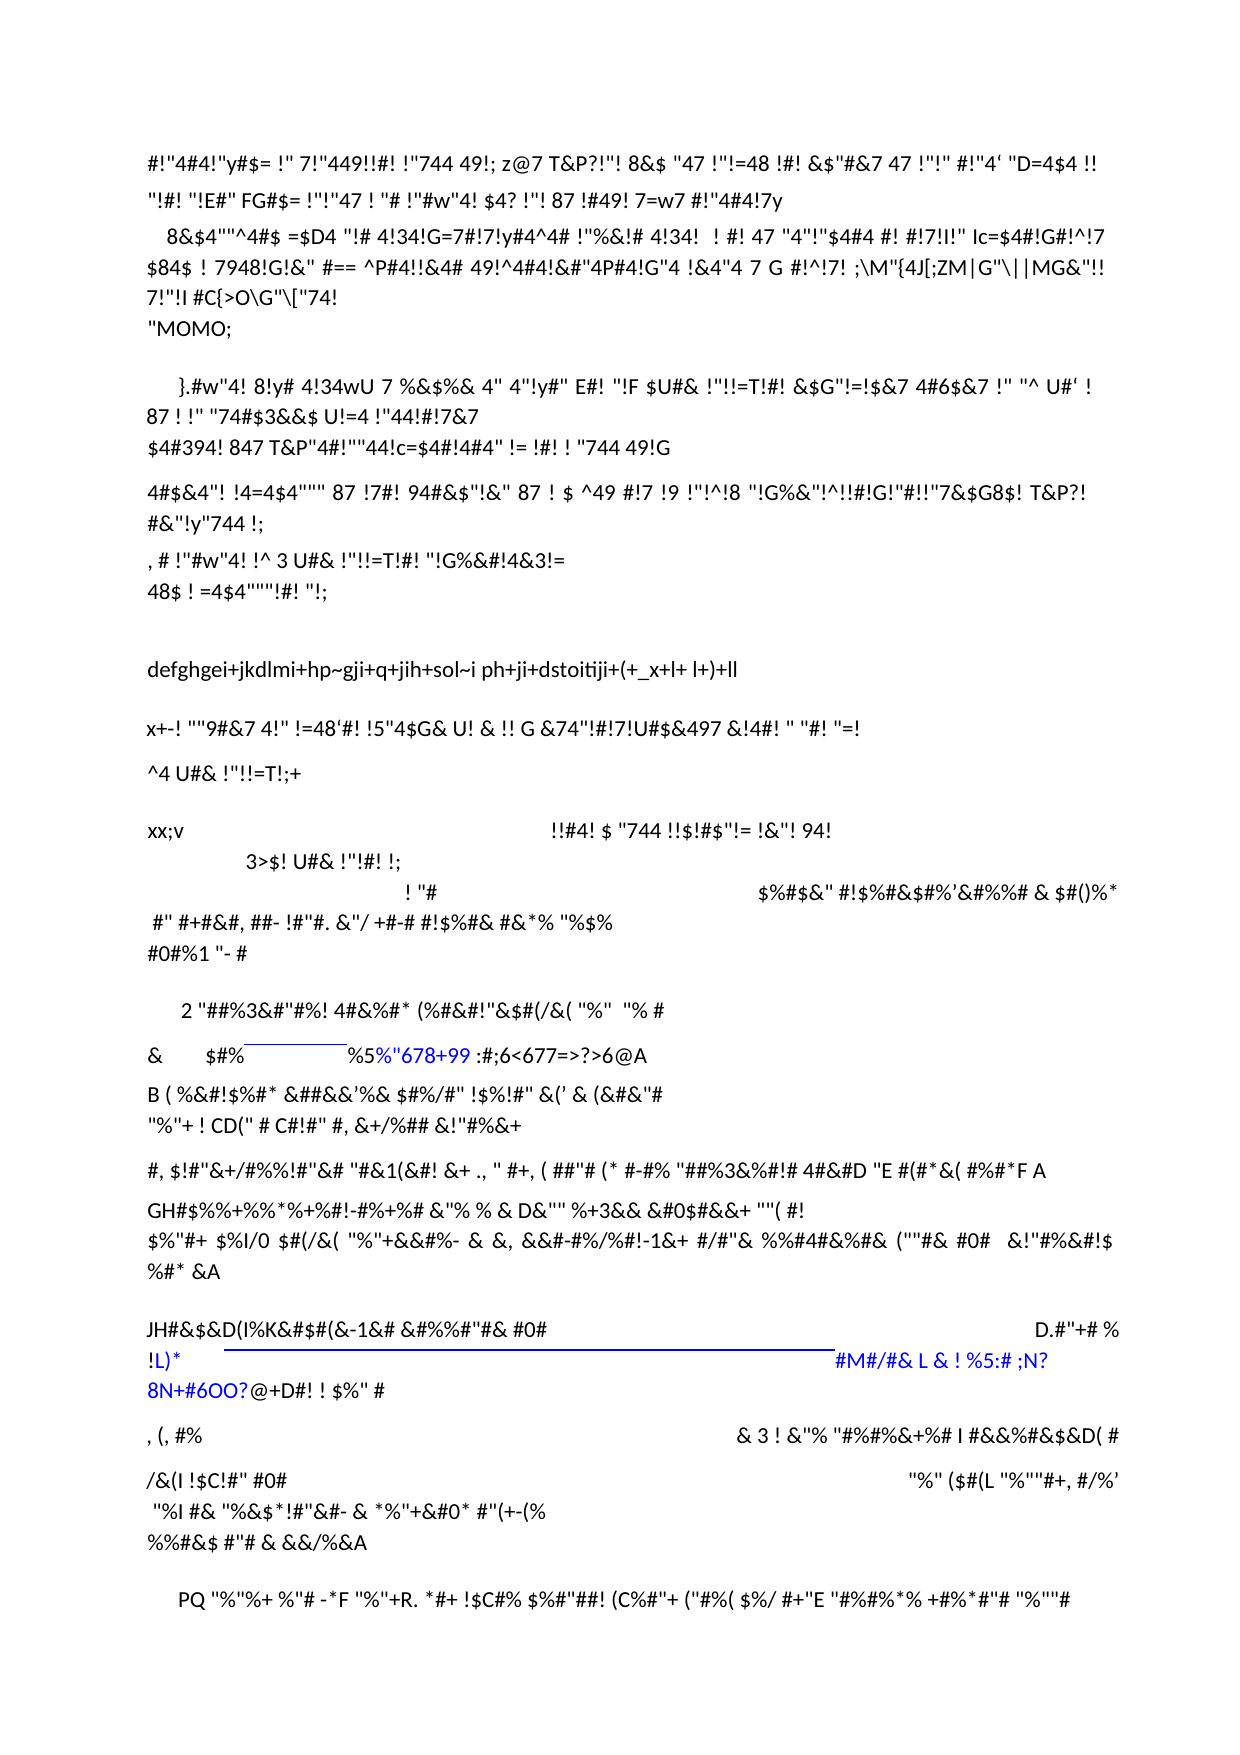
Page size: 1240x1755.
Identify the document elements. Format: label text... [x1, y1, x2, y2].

text }.#w"4! 8!y# 4!34wU 7 %&$%& 4" 4"!y#" E#! "!F $U#& !"!!=T!#! &$G"!=!$&7 4#6$&7 !" "^ U#‘ ! 87 ! !" "74#$3&&$ U!=4 !"44!#!7&7 [146, 372, 1094, 431]
text #0#%1 "- # [147, 939, 1114, 967]
text & $#%%5%"678+99 :#;6<677=>?>6@A [147, 1041, 1114, 1069]
text GH#$%%+%%*%+%#!-#%+%# &"% % & D&"" %+3&& &#0$#&&+ ""( #! [147, 1196, 1114, 1224]
text , # !"#w"4! !^ 3 U#& !"!!=T!#! "!G%&#!4&3!= [147, 547, 1114, 575]
text 4#$&4"! !4=4$4""" 87 !7#! 94#&$"!&" 87 ! $ ^49 #!7 !9 !"!^!8 "!G%&"!^!!#!G!"#!!"7&$G8$! T&P?! #&"!y"744 !; [147, 478, 1089, 537]
text "%I #& "%&$*!#"&#- & *%"+&#0* #"(+-(% [147, 1497, 1114, 1525]
text $%"#+ $%I/0 $#(/&( "%"+&&#%- & &, &&#-#%/%#!-1&+ #/#"& %%#4#&%#& (""#& #0# &!"#%&#!$%#* &A [147, 1227, 1114, 1285]
text x+-! ""9#&7 4!" !=48‘#! !5"4$G& U! & !! G &74"!#!7!U#$&497 &!4#! " "#! "=! [146, 714, 1114, 742]
text "MOMO; [147, 314, 1114, 342]
text #" #+#&#, ##- !#"#. &"/ +#-# #!$%#& #&*% "%$% [147, 908, 1114, 936]
text /&(I !$C!#" #0# "%" ($#(L "%""#+, #/%’ [146, 1466, 1119, 1494]
text defghgei+jkdlmi+hp~gji+q+jih+sol~i ph+ji+dstoitiji+(+_x+l+ l+)+ll [147, 655, 1114, 683]
text PQ "%"%+ %"# -*F "%"+R. *#+ !$C#% $%#"##! (C%#"+ ("#%( $%/ #+"E "#%#%*% +#%*#"# "%""# [146, 1585, 1114, 1613]
text %%#&$ #"# & &&/%&A [147, 1528, 1114, 1556]
text !L)* #M#/#& L & ! %5:# ;N?8N+#6OO?@+D#! ! $%" # [147, 1346, 1119, 1404]
text 3>$! U#& !"!#! !; [245, 847, 1114, 875]
text 48$ ! =4$4"""!#! "!; [147, 577, 1114, 606]
text #, $!#"&+/#%%!#"&# "#&1(&#! &+ ., " #+, ( ##"# (* #-#% "##%3&%#!# 4#&#D "E #(#*&( #%#*F A [147, 1156, 1114, 1184]
text #!"4#4!"y#$= !" 7!"449!!#! !"744 49!; z@7 T&P?!"! 8&$ "47 !"!=48 !#! &$"#&7 47 !"!" #!"4‘ "D=4$4 !! "!#! "!E#" FG#$= !"!"47 ! "# !"#w"4! $4? !"! 87 !#49! 7=w7 #!"4#4!7y [147, 149, 1101, 214]
text JH#&$&D(I%K&#$#(&-1&# &#%%#"#& #0# D.#"+# % [146, 1316, 1119, 1344]
text B ( %&#!$%#* &##&&’%& $#%/#" !$%!#" &(’ & (&#&"# [147, 1080, 1114, 1108]
text ^4 U#& !"!!=T!;+ [147, 759, 1114, 787]
text , (, #% & 3 ! &"% "#%#%&+%# I #&&%#&$&D( # [146, 1421, 1119, 1449]
text $4#394! 847 T&P"4#!""44!c=$4#!4#4" != !#! ! "744 49!G [147, 433, 1114, 461]
text "%"+ ! CD(" # C#!#" #, &+/%## &!"#%&+ [147, 1111, 1114, 1139]
text 8&$4""^4#$ =$D4 "!# 4!34!G=7#!7!y#4^4# !"%&!# 4!34! ! #! 47 "4"!"$4#4 #! #!7!I!" Ic=$4#!G#!^!7 $84$ ! 7948!G!&" #== ^P#4!!&4# 49!^4#4!&#"4P#4!G"4 !&4"4 7 G #!^!7! ;\M"{4J[;ZM|G"\||MG&"!! 7!"!I #C{>O\G"\["74! [146, 222, 1107, 311]
text xx;v !!#4! $ "744 !!$!#$"!= !&"! 94! [147, 816, 1119, 844]
text 2 "##%3&#"#%! 4#&%#* (%#&#!"&$#(/&( "%" "% # [181, 996, 1114, 1024]
text ! "# $%#$&" #!$%#&$#%’&#%%# & $#()%* [147, 878, 1119, 906]
